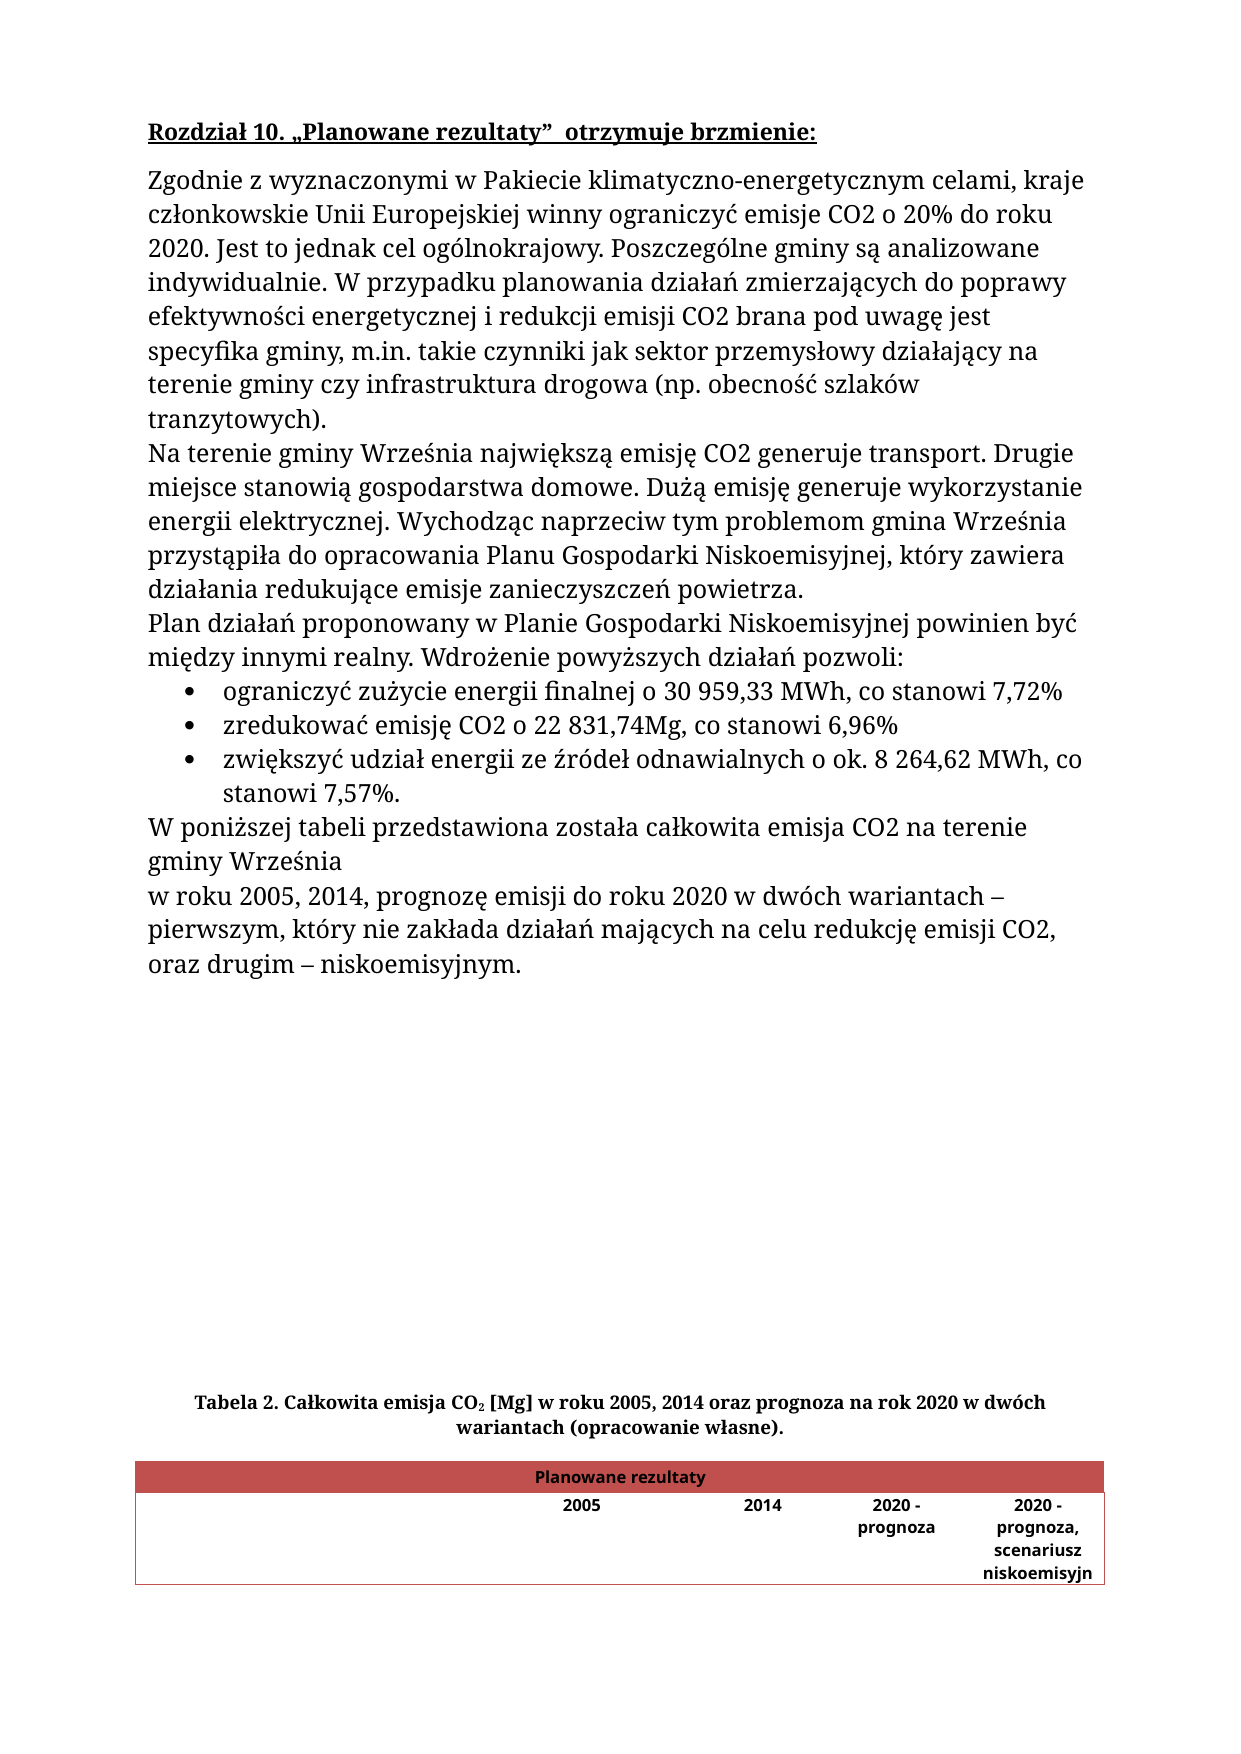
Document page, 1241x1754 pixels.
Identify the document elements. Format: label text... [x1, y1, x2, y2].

list zwiększyć udział energii ze źródeł odnawialnych o ok. 8 264,62 MWh, co stanowi 7,57%. [185, 742, 1093, 810]
table_cell 2014 [704, 1493, 822, 1584]
list ograniczyć zużycie energii finalnej o 30 959,33 MWh, co stanowi 7,72% [185, 674, 1093, 708]
list zredukować emisję CO2 o 22 831,74Mg, co stanowi 6,96% [185, 708, 1093, 742]
table_cell 2005 [460, 1493, 703, 1584]
table_cell 2020 - prognoza [822, 1493, 971, 1584]
text Na terenie gminy Września największą emisję CO2 generuje transport. Drugie miejsce stanowią gospodarstwa domowe. Dużą emisję generuje wykorzystanie energii elektrycznej. Wychodząc naprzeciw tym problemom gmina Września przystąpiła do opracowania Planu Gospodarki Niskoemisyjnej, który zawiera działania redukujące emisje zanieczyszczeń powietrza. [148, 435, 1093, 606]
table_cell 2020 - prognoza, scenariusz niskoemisyjn [971, 1493, 1104, 1584]
text Rozdział 10. „Planowane rezultaty” otrzymuje brzmienie: [148, 116, 1093, 147]
text Zgodnie z wyznaczonymi w Pakiecie klimatyczno-energetycznym celami, kraje członkowskie Unii Europejskiej winny ograniczyć emisje CO2 o 20% do roku 2020. Jest to jednak cel ogólnokrajowy. Poszczególne gminy są analizowane indywidualnie. W przypadku planowania działań zmierzających do poprawy efektywności energetycznej i redukcji emisji CO2 brana pod uwagę jest specyfika gminy, m.in. takie czynniki jak sektor przemysłowy działający na terenie gminy czy infrastruktura drogowa (np. obecność szlaków tranzytowych). [148, 163, 1093, 435]
table_header Planowane rezultaty [136, 1462, 1104, 1492]
text Plan działań proponowany w Planie Gospodarki Niskoemisyjnej powinien być między innymi realny. Wdrożenie powyższych działań pozwoli: [148, 606, 1093, 674]
text Tabela 2. Całkowita emisja CO2 [Mg] w roku 2005, 2014 oraz prognoza na rok 2020 w dwóch wariantach (opracowanie własne). [148, 1389, 1093, 1440]
table_cell [136, 1493, 460, 1584]
text W poniższej tabeli przedstawiona została całkowita emisja CO2 na terenie gminy Września w roku 2005, 2014, prognozę emisji do roku 2020 w dwóch wariantach – pierwszym, który nie zakłada działań mających na celu redukcję emisji CO2, oraz drugim – niskoemisyjnym. [148, 810, 1093, 980]
